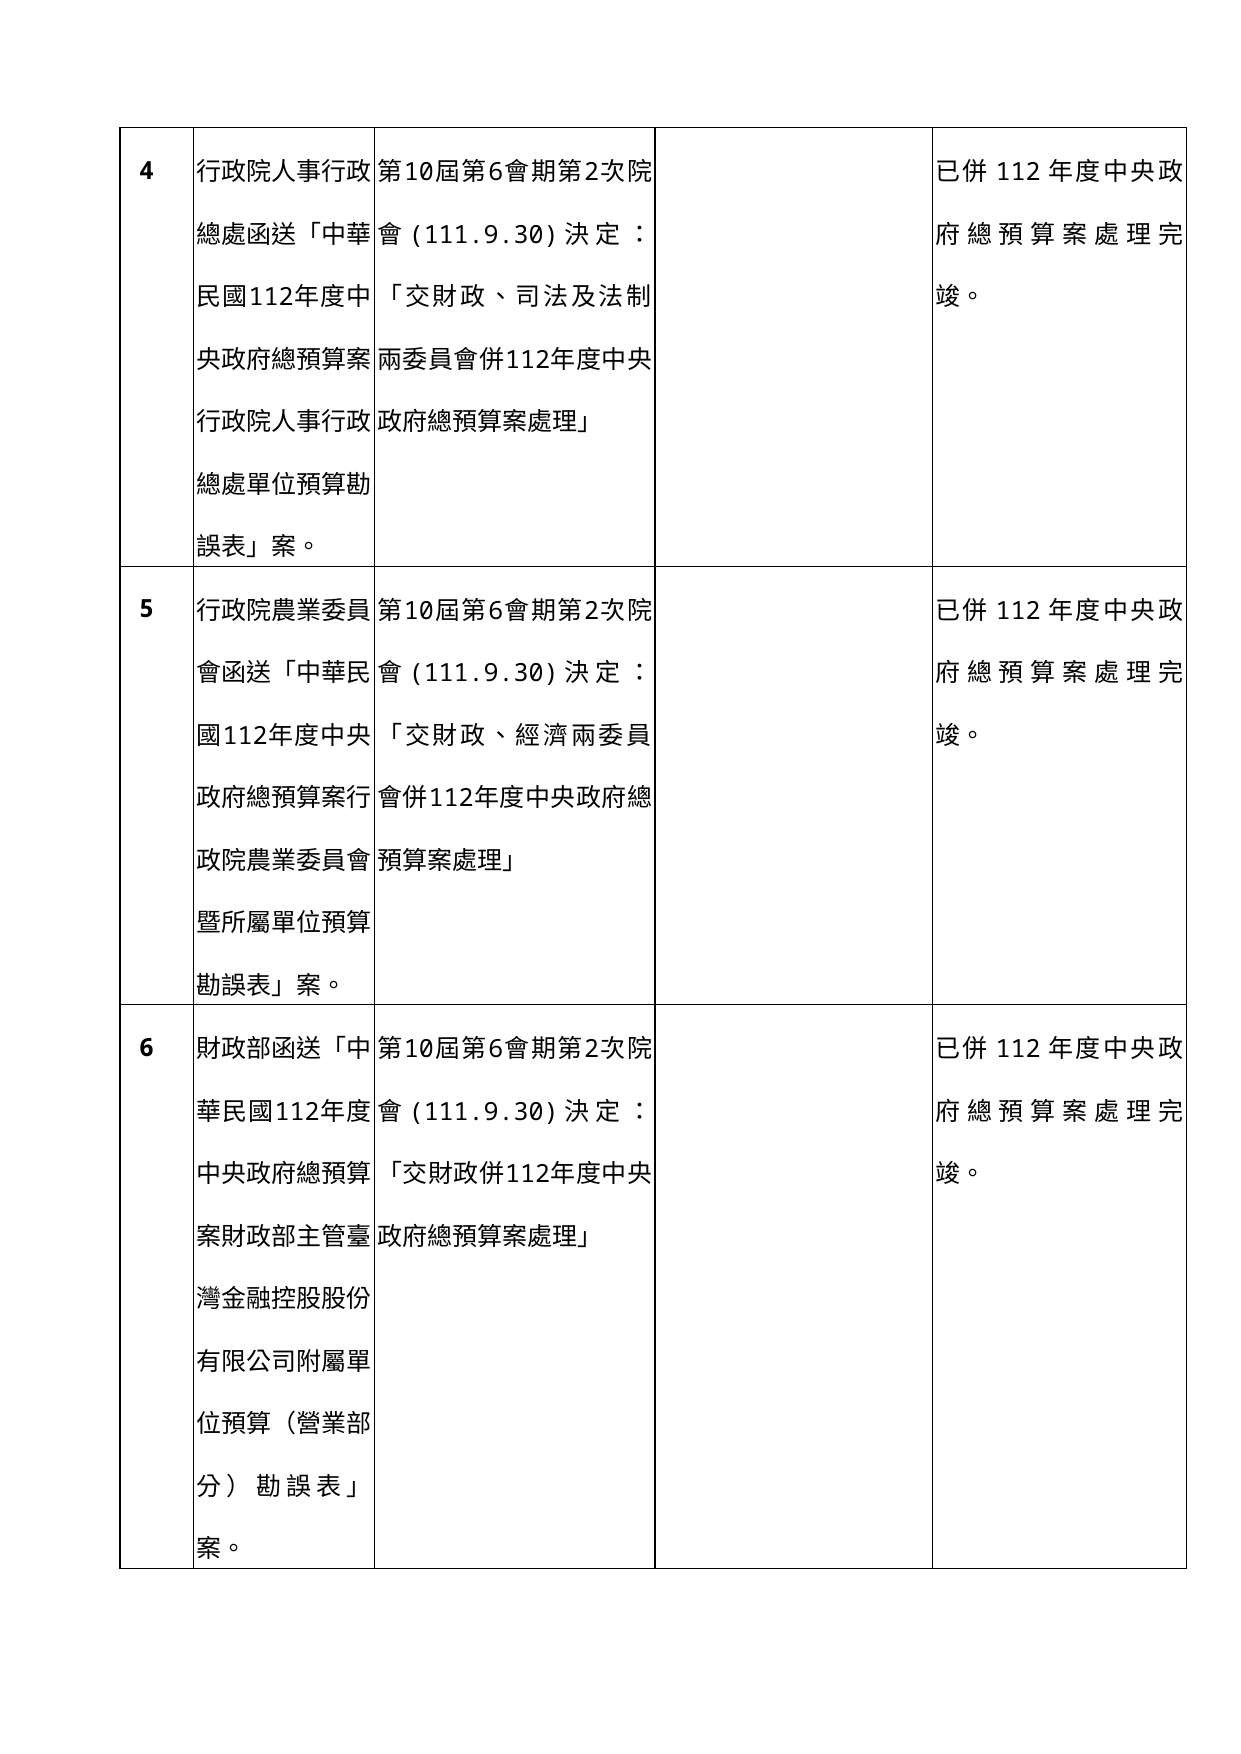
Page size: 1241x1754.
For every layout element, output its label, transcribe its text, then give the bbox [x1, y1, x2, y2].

table_cell 第10屆第6會期第2次院會(111.9.30)決定：「交財政、經濟兩委員會併112年度中央政府總預算案處理」 [375, 567, 654, 1004]
table_cell 行政院人事行政總處函送「中華民國112年度中央政府總預算案行政院人事行政總處單位預算勘誤表」案。 [194, 128, 374, 566]
table_cell [656, 1005, 932, 1568]
table_cell 第10屆第6會期第2次院會(111.9.30)決定：「交財政併112年度中央政府總預算案處理」 [375, 1005, 654, 1568]
table_cell [656, 567, 932, 1004]
table_cell [121, 567, 193, 1004]
table_cell 財政部函送「中華民國112年度中央政府總預算案財政部主管臺灣金融控股股份有限公司附屬單位預算（營業部分）勘誤表」案。 [194, 1005, 374, 1568]
table_cell 已併112年度中央政府總預算案處理完竣。 [933, 128, 1186, 566]
table_cell 已併112年度中央政府總預算案處理完竣。 [933, 567, 1186, 1004]
table_cell [121, 1005, 193, 1568]
table_cell [121, 128, 193, 566]
table_cell [656, 128, 932, 566]
table_cell 第10屆第6會期第2次院會(111.9.30)決定：「交財政、司法及法制兩委員會併112年度中央政府總預算案處理」 [375, 128, 654, 566]
table_cell 行政院農業委員會函送「中華民國112年度中央政府總預算案行政院農業委員會暨所屬單位預算勘誤表」案。 [194, 567, 374, 1004]
table_cell 已併112年度中央政府總預算案處理完竣。 [933, 1005, 1186, 1568]
